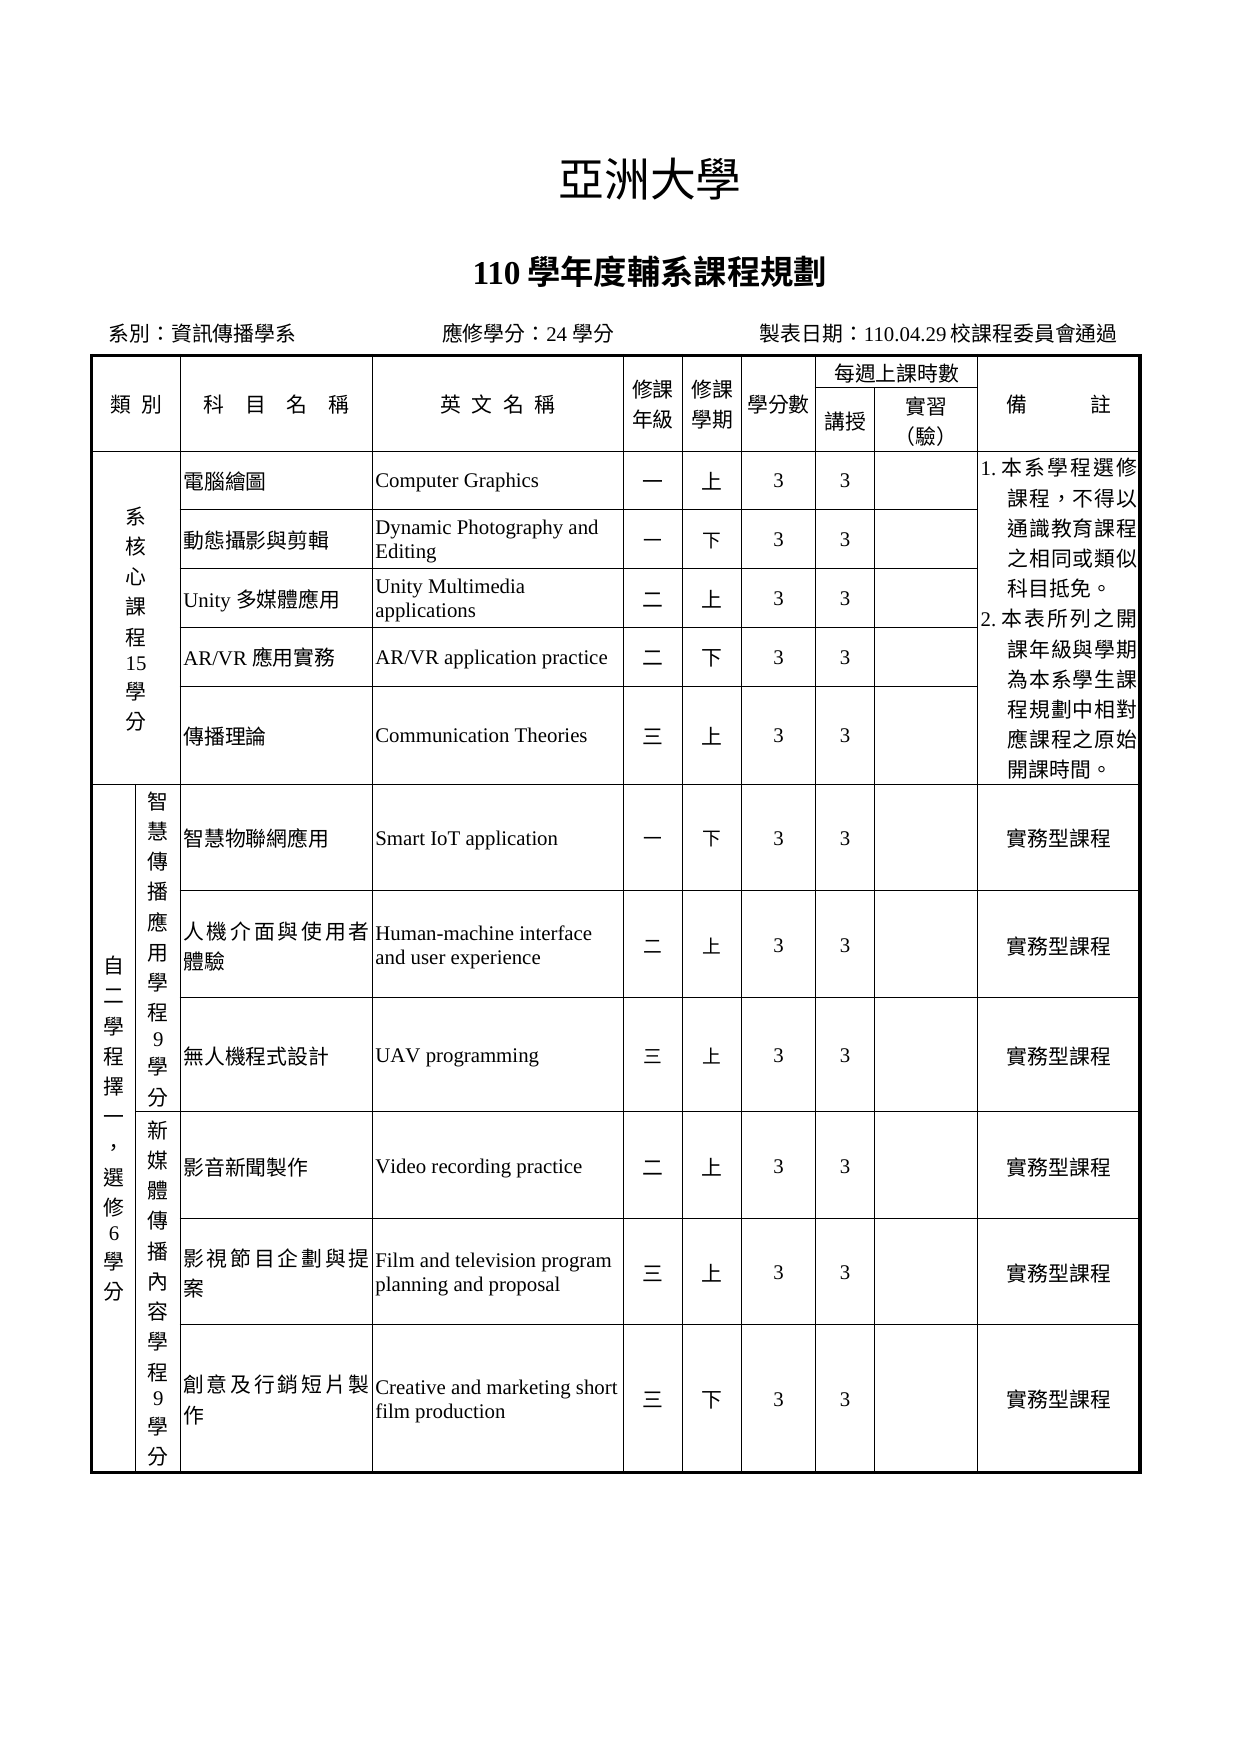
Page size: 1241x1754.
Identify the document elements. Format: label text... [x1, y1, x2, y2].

table_cell 一 [624, 785, 682, 890]
table_cell 上 [683, 452, 741, 509]
table_cell 3 [816, 687, 874, 784]
table_cell 下 [683, 510, 741, 568]
table_cell 智 慧 傳 播 應 用 學 程 9 學 分 [136, 785, 180, 1111]
table_cell 3 [742, 510, 815, 568]
table_cell 3 [816, 891, 874, 997]
table_cell 影音新聞製作 [181, 1112, 372, 1217]
table_header 修課學期 [683, 357, 741, 451]
table_header 學分數 [742, 357, 815, 451]
table_cell 3 [816, 1325, 874, 1471]
table_cell 3 [742, 628, 815, 686]
table_cell 智慧物聯網應用 [181, 785, 372, 890]
table_cell 3 [816, 998, 874, 1111]
table_header 類 別 [93, 357, 180, 451]
table_cell 實務型課程 [978, 785, 1138, 890]
table_cell 二 [624, 569, 682, 627]
table_cell 三 [624, 687, 682, 784]
table_cell 上 [683, 687, 741, 784]
table_cell 實務型課程 [978, 1112, 1138, 1217]
table_cell 電腦繪圖 [181, 452, 372, 509]
table_cell 一 [624, 452, 682, 509]
table_header 科 目 名 稱 [181, 357, 372, 451]
table_cell [875, 510, 977, 568]
table_cell 講授 [816, 388, 874, 451]
table_cell 3 [816, 628, 874, 686]
table_cell 新 媒 體 傳 播 內 容 學 程 9 學 分 [136, 1112, 180, 1471]
table_cell 3 [742, 1219, 815, 1324]
table_cell 傳播理論 [181, 687, 372, 784]
table_cell 實習（驗） [875, 388, 977, 451]
table_header 英 文 名 稱 [373, 357, 623, 451]
table_cell 3 [742, 452, 815, 509]
table_cell 3 [816, 785, 874, 890]
table_cell 3 [742, 998, 815, 1111]
table_cell Human-machine interface and user experience [373, 891, 623, 997]
table_cell 無人機程式設計 [181, 998, 372, 1111]
table_cell 3 [742, 1325, 815, 1471]
table_cell Smart IoT application [373, 785, 623, 890]
table_cell 實務型課程 [978, 1219, 1138, 1324]
table_cell 上 [683, 1219, 741, 1324]
table_cell 人機介面與使用者體驗 [181, 891, 372, 997]
table_cell [875, 569, 977, 627]
table_cell [875, 1325, 977, 1471]
table_cell AR/VR 應用實務 [181, 628, 372, 686]
table_cell 三 [624, 1219, 682, 1324]
table_cell 實務型課程 [978, 891, 1138, 997]
table_header 修課年級 [624, 357, 682, 451]
table_cell [875, 628, 977, 686]
table_cell Creative and marketing short film production [373, 1325, 623, 1471]
table_cell 3 [816, 452, 874, 509]
table_header 備 註 [978, 357, 1138, 451]
table_cell 3 [742, 569, 815, 627]
table_cell [875, 1112, 977, 1217]
table_cell 3 [742, 1112, 815, 1217]
table_cell Video recording practice [373, 1112, 623, 1217]
table_cell 一 [624, 510, 682, 568]
table_cell 3 [742, 785, 815, 890]
table_cell 實務型課程 [978, 1325, 1138, 1471]
table_cell [875, 998, 977, 1111]
table_cell 上 [683, 891, 741, 997]
table_cell 3 [816, 510, 874, 568]
table_cell 3 [742, 891, 815, 997]
table_cell 上 [683, 1112, 741, 1217]
table_cell 上 [683, 569, 741, 627]
table_cell [875, 687, 977, 784]
table_cell Unity 多媒體應用 [181, 569, 372, 627]
table_cell 本系學程選修課程，不得以通識教育課程之相同或類似科目抵免。 本表所列之開課年級與學期為本系學生課程規劃中相對應課程之原始開課時間。 [978, 452, 1138, 784]
table_cell 二 [624, 628, 682, 686]
table_cell 影視節目企劃與提案 [181, 1219, 372, 1324]
table_cell [875, 891, 977, 997]
text 110學年度輔系課程規劃 [207, 229, 1092, 291]
table_cell 動態攝影與剪輯 [181, 510, 372, 568]
table_cell 自 二 學 程 擇 一 ， 選 修 6 學 分 [93, 785, 135, 1471]
table_cell [875, 1219, 977, 1324]
table_cell 下 [683, 1325, 741, 1471]
text 亞洲大學 [207, 104, 1093, 229]
table_cell Unity Multimedia applications [373, 569, 623, 627]
text 系別：資訊傳播學系 應修學分：24 學分 製表日期：110.04.29校課程委員會通過 [89, 291, 1137, 354]
table_cell 二 [624, 1112, 682, 1217]
table_cell 上 [683, 998, 741, 1111]
table_cell 3 [816, 569, 874, 627]
table_cell Dynamic Photography and Editing [373, 510, 623, 568]
table_cell 創意及行銷短片製作 [181, 1325, 372, 1471]
table_cell Communication Theories [373, 687, 623, 784]
table_cell UAV programming [373, 998, 623, 1111]
table_header 每週上課時數 [816, 357, 977, 387]
table_cell 三 [624, 1325, 682, 1471]
table_cell 3 [816, 1219, 874, 1324]
table_cell 三 [624, 998, 682, 1111]
table_cell [875, 785, 977, 890]
table_cell 3 [816, 1112, 874, 1217]
table_cell 實務型課程 [978, 998, 1138, 1111]
table_cell 系 核 心 課 程 15 學 分 [93, 452, 180, 784]
table_cell Computer Graphics [373, 452, 623, 509]
table_cell 二 [624, 891, 682, 997]
table_cell Film and television program planning and proposal [373, 1219, 623, 1324]
table_cell AR/VR application practice [373, 628, 623, 686]
table_cell 下 [683, 785, 741, 890]
table_cell 3 [742, 687, 815, 784]
table_cell [875, 452, 977, 509]
table_cell 下 [683, 628, 741, 686]
